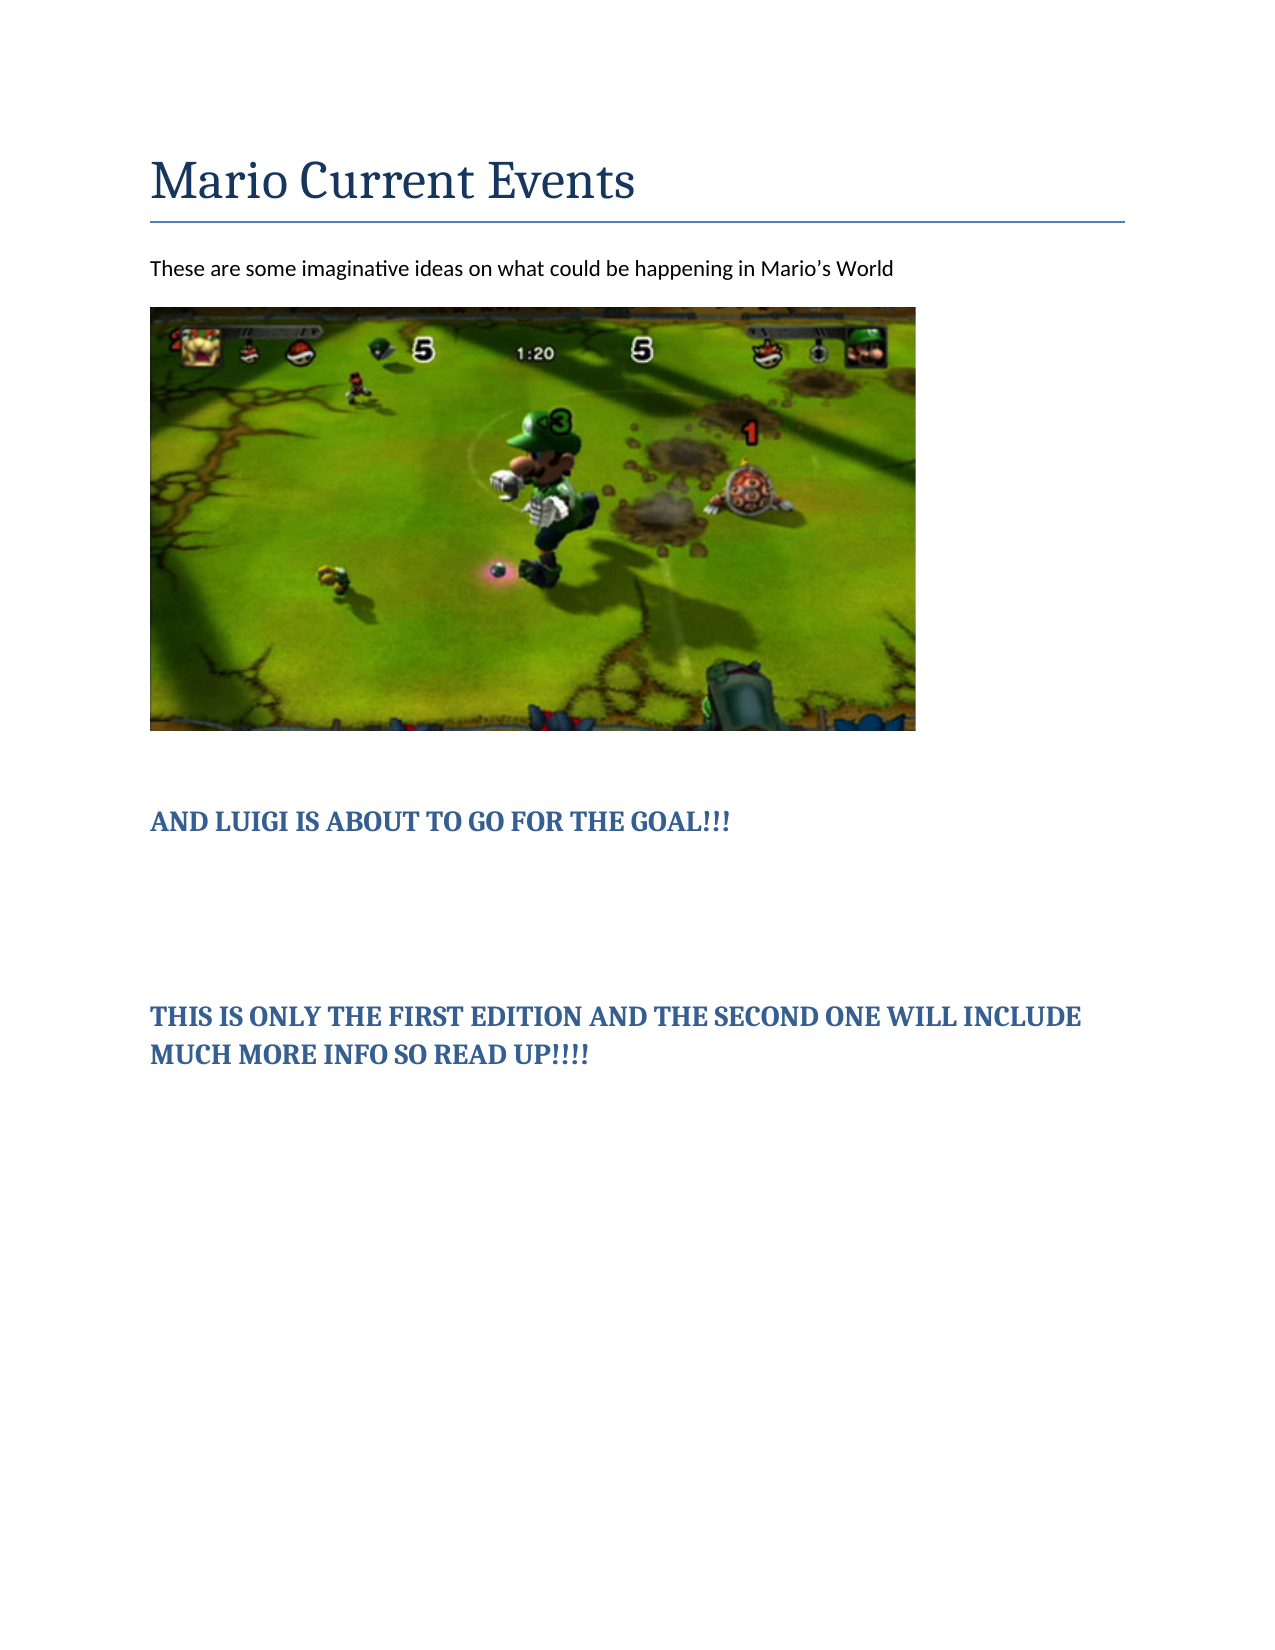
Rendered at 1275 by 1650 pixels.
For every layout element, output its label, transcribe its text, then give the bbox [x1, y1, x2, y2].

subtitle THIS IS ONLY THE FIRST EDITION AND THE SECOND ONE WILL INCLUDE MUCH MORE INFO SO READ UP!!!! [150, 1000, 1125, 1072]
text These are some imaginative ideas on what could be happening in Mario’s World [150, 254, 1125, 282]
subtitle AND LUIGI IS ABOUT TO GO FOR THE GOAL!!! [150, 805, 1125, 839]
title Mario Current Events [150, 150, 1125, 221]
